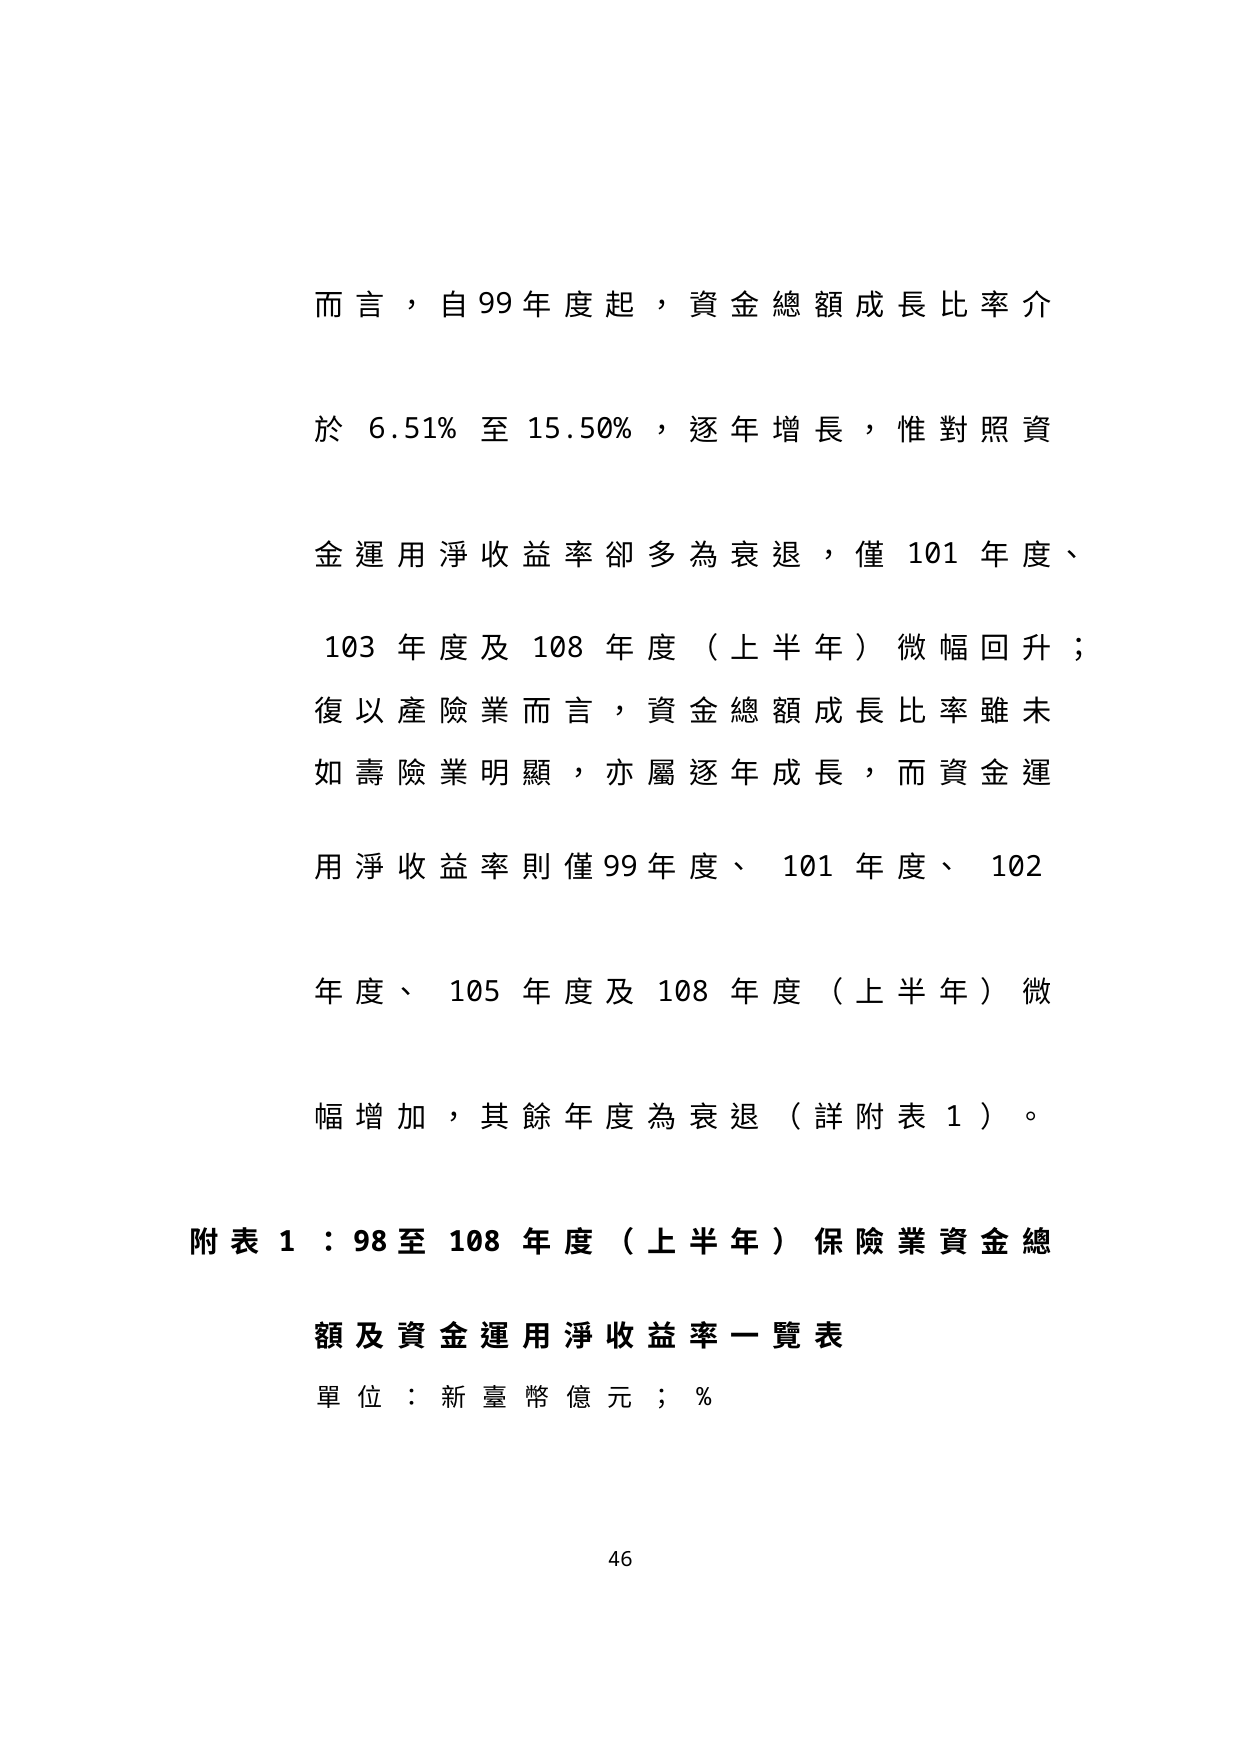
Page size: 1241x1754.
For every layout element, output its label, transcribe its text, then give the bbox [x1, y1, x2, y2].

text 據金管會資料，近年度壽險業及產險業之資金總額均逐年上升，壽險業成長金額及比率尤為明顯，惟資產運用收益率卻未能同等增長。細究各業別情形，以壽險業而言，自99年度起，資金總額成長比率介於6.51%至15.50%，逐年增長，惟對照資金運用淨收益率卻多為衰退，僅101年度、103年度及108年度（上半年）微幅回升；復以產險業而言，資金總額成長比率雖未如壽險業明顯，亦屬逐年成長，而資金運用淨收益率則僅99年度、101年度、102年度、105年度及108年度（上半年）微幅增加，其餘年度為衰退（詳附表1）。 [271, 229, 1058, 1167]
text 附表1：98至108年度（上半年）保險業資金總額及資金運用淨收益率一覽表 單位：新臺幣億元；% [183, 1167, 1058, 1417]
